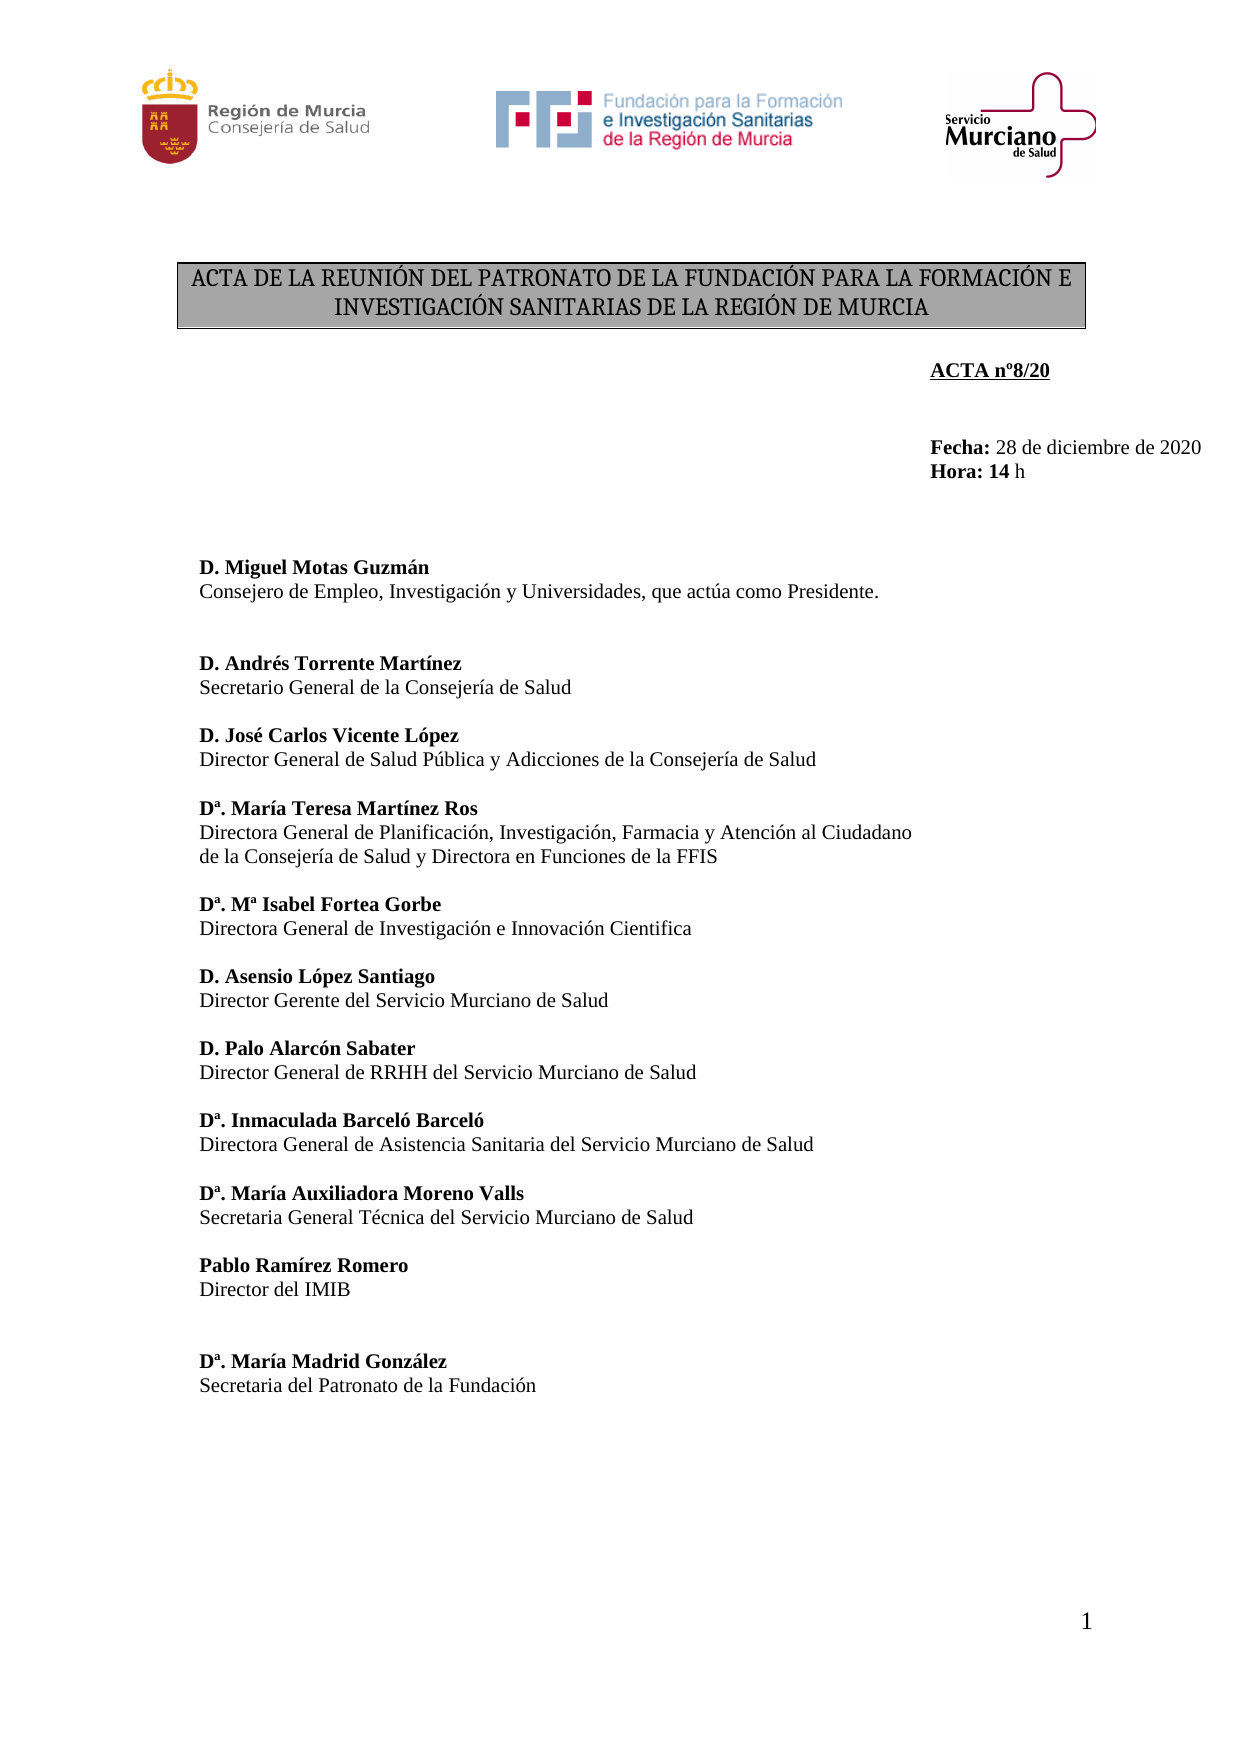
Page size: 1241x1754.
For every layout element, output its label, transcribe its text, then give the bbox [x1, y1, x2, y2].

table_header ACTA nº8/20 [923, 358, 1240, 406]
table_cell [192, 1541, 923, 1566]
table_cell Fecha: 28 de diciembre de 2020 Hora: 14 h [923, 435, 1240, 1590]
table_cell [185, 406, 923, 434]
table_cell [192, 1566, 923, 1589]
table_cell [185, 435, 923, 1590]
table_header D. Miguel Motas Guzmán Consejero de Empleo, Investigación y Universidades, que actúa como Presidente. D. Andrés Torrente Martínez Secretario General de la Consejería de Salud D. José Carlos Vicente López Director General de Salud Pública y Adicciones de la Consejería de Salud Dª. María Teresa Martínez Ros Directora General de Planificación, Investigación, Farmacia y Atención al Ciudadano de la Consejería de Salud y Directora en Funciones de la FFIS Dª. Mª Isabel Fortea Gorbe Directora General de Investigación e Innovación Cientifica D. Asensio López Santiago Director Gerente del Servicio Murciano de Salud D. Palo Alarcón Sabater Director General de RRHH del Servicio Murciano de Salud Dª. Inmaculada Barceló Barceló Directora General de Asistencia Sanitaria del Servicio Murciano de Salud Dª. María Auxiliadora Moreno Valls Secretaria General Técnica del Servicio Murciano de Salud Pablo Ramírez Romero Director del IMIB [192, 555, 923, 1301]
table_header ACTA DE LA REUNIÓN DEL PATRONATO DE LA FUNDACIÓN PARA LA FORMACIÓN E INVESTIGACIÓN SANITARIAS DE LA REGIÓN DE MURCIA [178, 264, 1085, 327]
table_cell Dª. María Madrid González Secretaria del Patronato de la Fundación [192, 1301, 923, 1397]
table_cell [923, 406, 1240, 434]
table_cell [192, 1397, 923, 1541]
table_header [185, 358, 923, 406]
